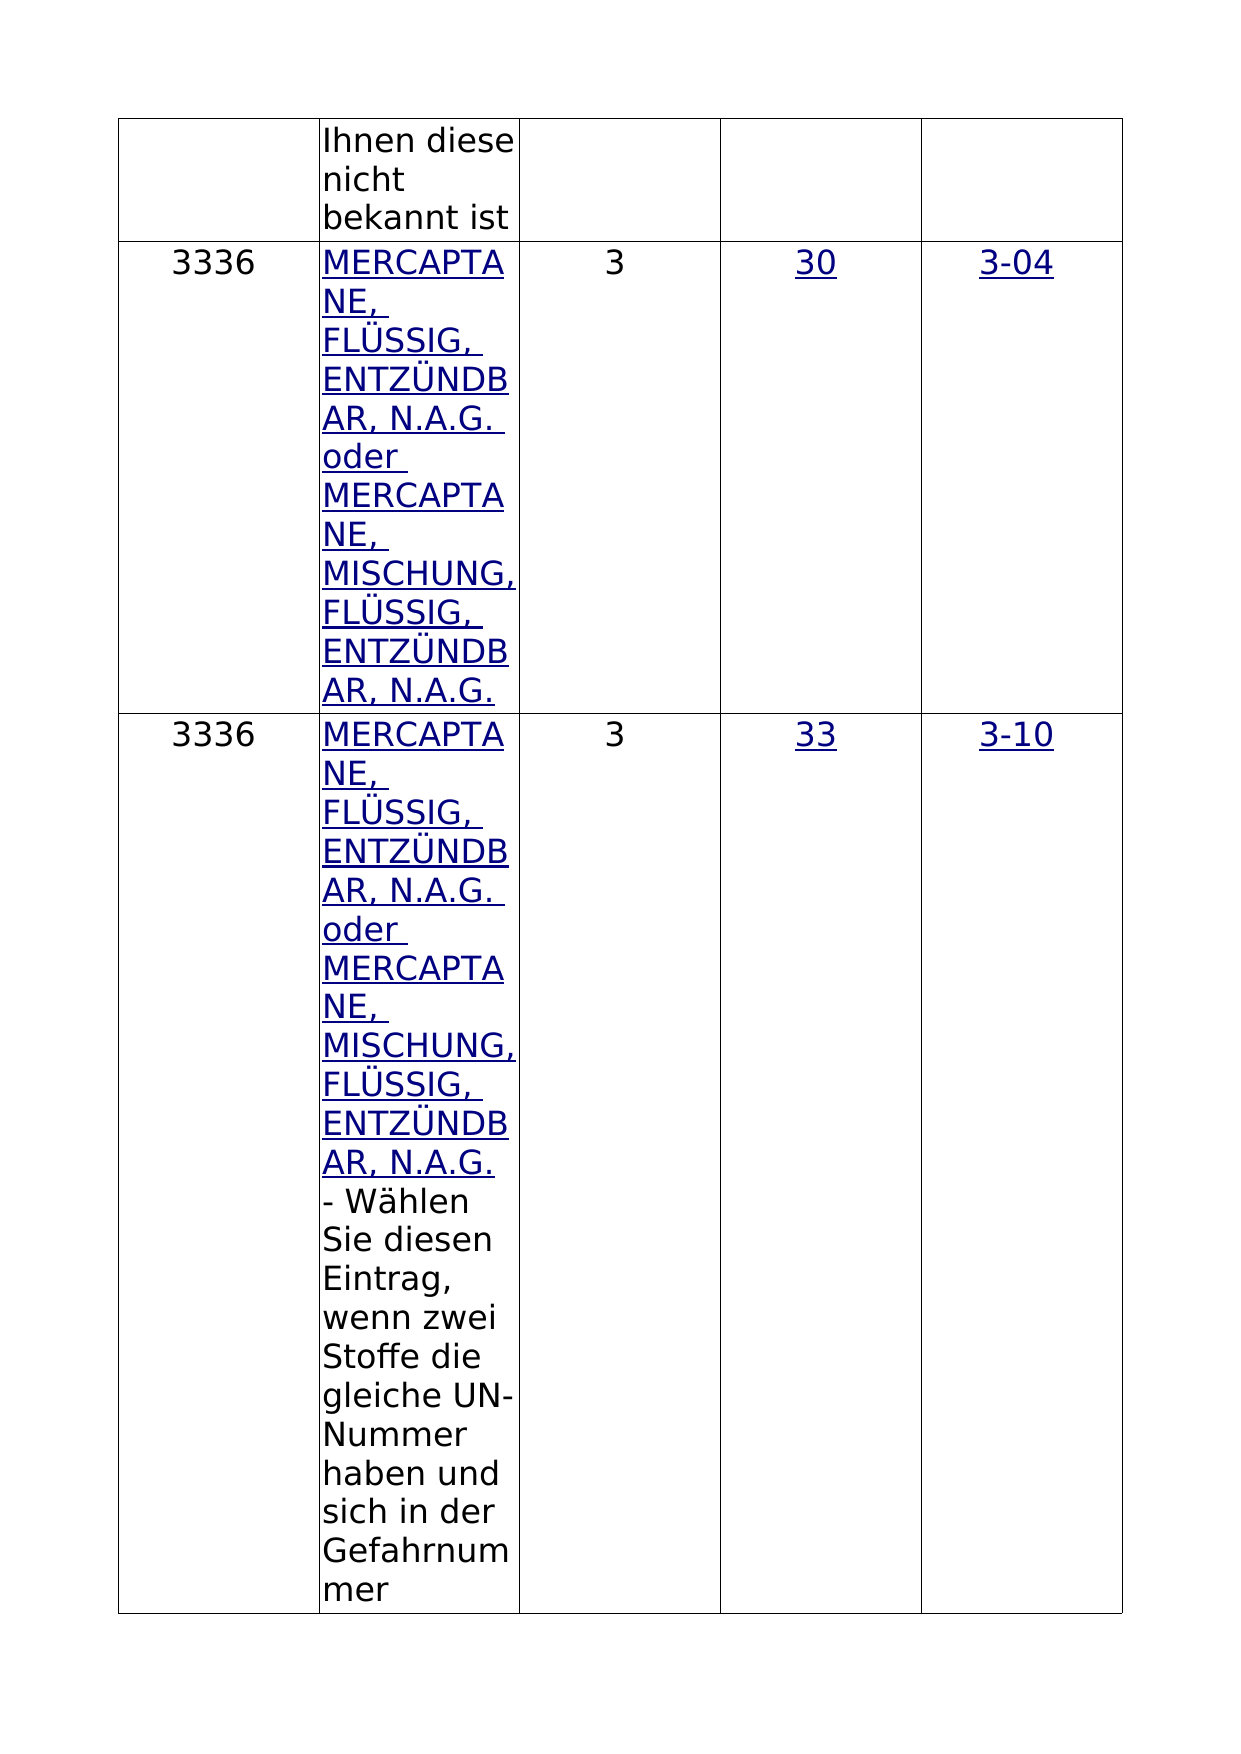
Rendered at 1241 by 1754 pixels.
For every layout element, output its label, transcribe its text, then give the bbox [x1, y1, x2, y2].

table_cell 3336 [119, 714, 319, 1612]
table_cell 3 [520, 714, 720, 1612]
table_cell MERCAPTANE, FLÜSSIG, ENTZÜNDBAR, N.A.G. oder MERCAPTANE, MISCHUNG, FLÜSSIG, ENTZÜNDBAR, N.A.G. [320, 242, 519, 713]
table_cell 30 [721, 242, 921, 713]
table_cell 3336 [119, 242, 319, 713]
table_cell Ihnen diese nicht bekannt ist [320, 119, 519, 241]
table_cell [721, 119, 921, 241]
table_cell 33 [721, 714, 921, 1612]
table_cell [520, 119, 720, 241]
table_cell [922, 119, 1122, 241]
table_cell 3-10 [922, 714, 1122, 1612]
table_cell MERCAPTANE, FLÜSSIG, ENTZÜNDBAR, N.A.G. oder MERCAPTANE, MISCHUNG, FLÜSSIG, ENTZÜNDBAR, N.A.G. - Wählen Sie diesen Eintrag, wenn zwei Stoffe die gleiche UN-Nummer haben und sich in der Gefahrnummer [320, 714, 519, 1612]
table_cell [119, 119, 319, 241]
table_cell 3-04 [922, 242, 1122, 713]
table_cell 3 [520, 242, 720, 713]
